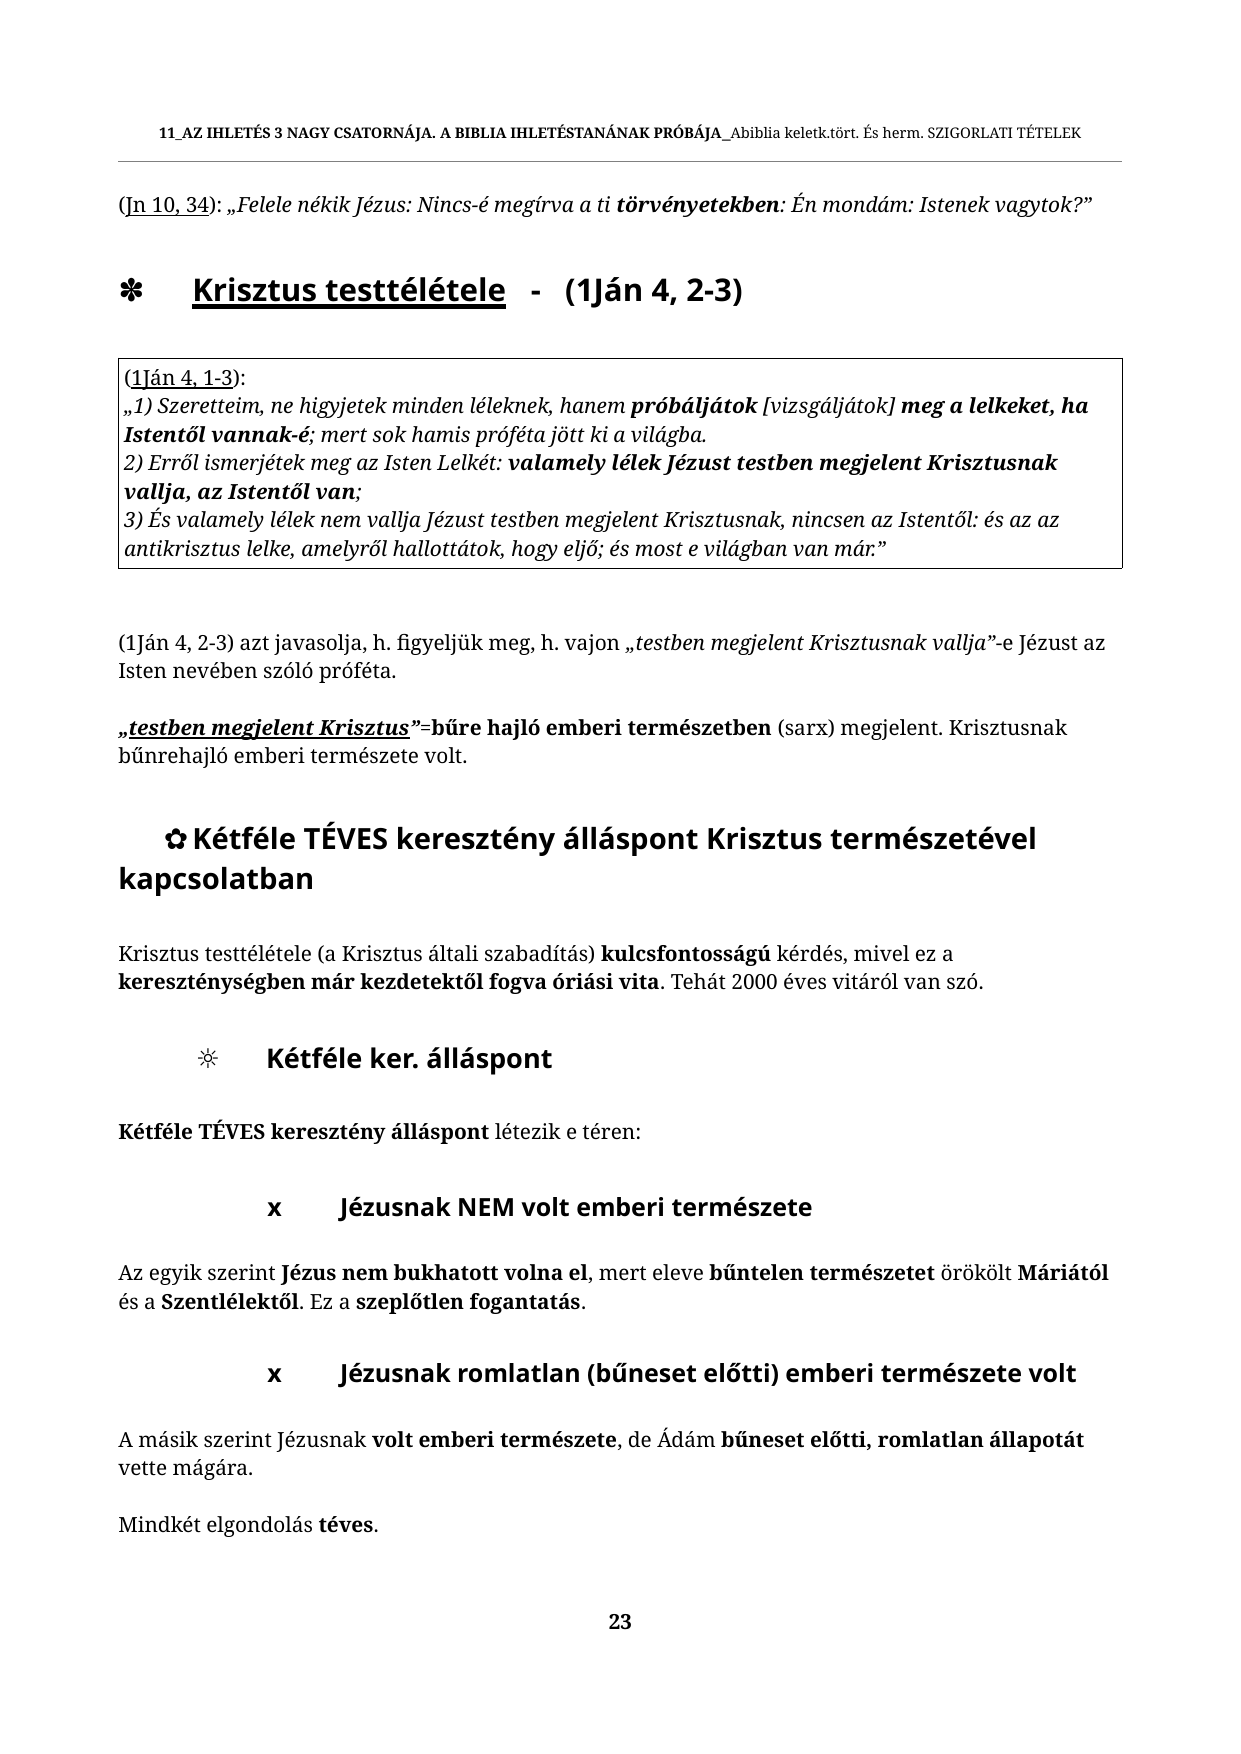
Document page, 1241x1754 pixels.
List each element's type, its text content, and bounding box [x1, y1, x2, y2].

text Az egyik szerint Jézus nem bukhatott volna el, mert eleve bűntelen természetet örökölt Máriától és a Szentlélektől. Ez a szeplőtlen fogantatás. [118, 1230, 1122, 1315]
subtitle Jézusnak NEM volt emberi természete [118, 1189, 1122, 1224]
list (Jn 10, 34): „Felele nékik Jézus: Nincs-é megírva a ti törvényetekben: Én mondám: Istenek vagytok?” [118, 191, 1122, 219]
subtitle Kétféle TÉVES keresztény álláspont Krisztus természetével kapcsolatban [118, 819, 1122, 898]
text A másik szerint Jézusnak volt emberi természete, de Ádám bűneset előtti, romlatlan állapotát vette mágára. [118, 1425, 1122, 1482]
subtitle Krisztus testtélétele - (1Ján 4, 2-3) [118, 268, 1122, 311]
list Krisztus testtélétele (a Krisztus általi szabadítás) kulcsfontosságú kérdés, mivel ez a kereszténységben már kezdetektől fogva óriási vita. Tehát 2000 éves vitáról van szó. [118, 939, 1122, 996]
text Mindkét elgondolás téves. [118, 1510, 1122, 1539]
list (1Ján 4, 2-3) azt javasolja, h. figyeljük meg, h. vajon „testben megjelent Krisztusnak vallja”-e Jézust az Isten nevében szóló próféta. [118, 628, 1122, 685]
table_header (1Ján 4, 1-3): „1) Szeretteim, ne higyjetek minden léleknek, hanem próbáljátok [vizsgáljátok] meg a lelkeket, ha Istentől vannak-é; mert sok hamis próféta jött ki a világba. 2) Erről ismerjétek meg az Isten Lelkét: valamely lélek Jézust testben megjelent Krisztusnak vallja, az Istentől van; 3) És valamely lélek nem vallja Jézust testben megjelent Krisztusnak, nincsen az Istentől: és az az antikrisztus lelke, amelyről hallottátok, hogy eljő; és most e világban van már.” [119, 359, 1122, 568]
subtitle Kétféle ker. álláspont [118, 1039, 1122, 1076]
text Kétféle TÉVES keresztény álláspont létezik e téren: [118, 1117, 1122, 1146]
list „testben megjelent Krisztus”=bűre hajló emberi természetben (sarx) megjelent. Krisztusnak bűnrehajló emberi természete volt. [118, 713, 1122, 770]
subtitle Jézusnak romlatlan (bűneset előtti) emberi természete volt [118, 1356, 1122, 1390]
